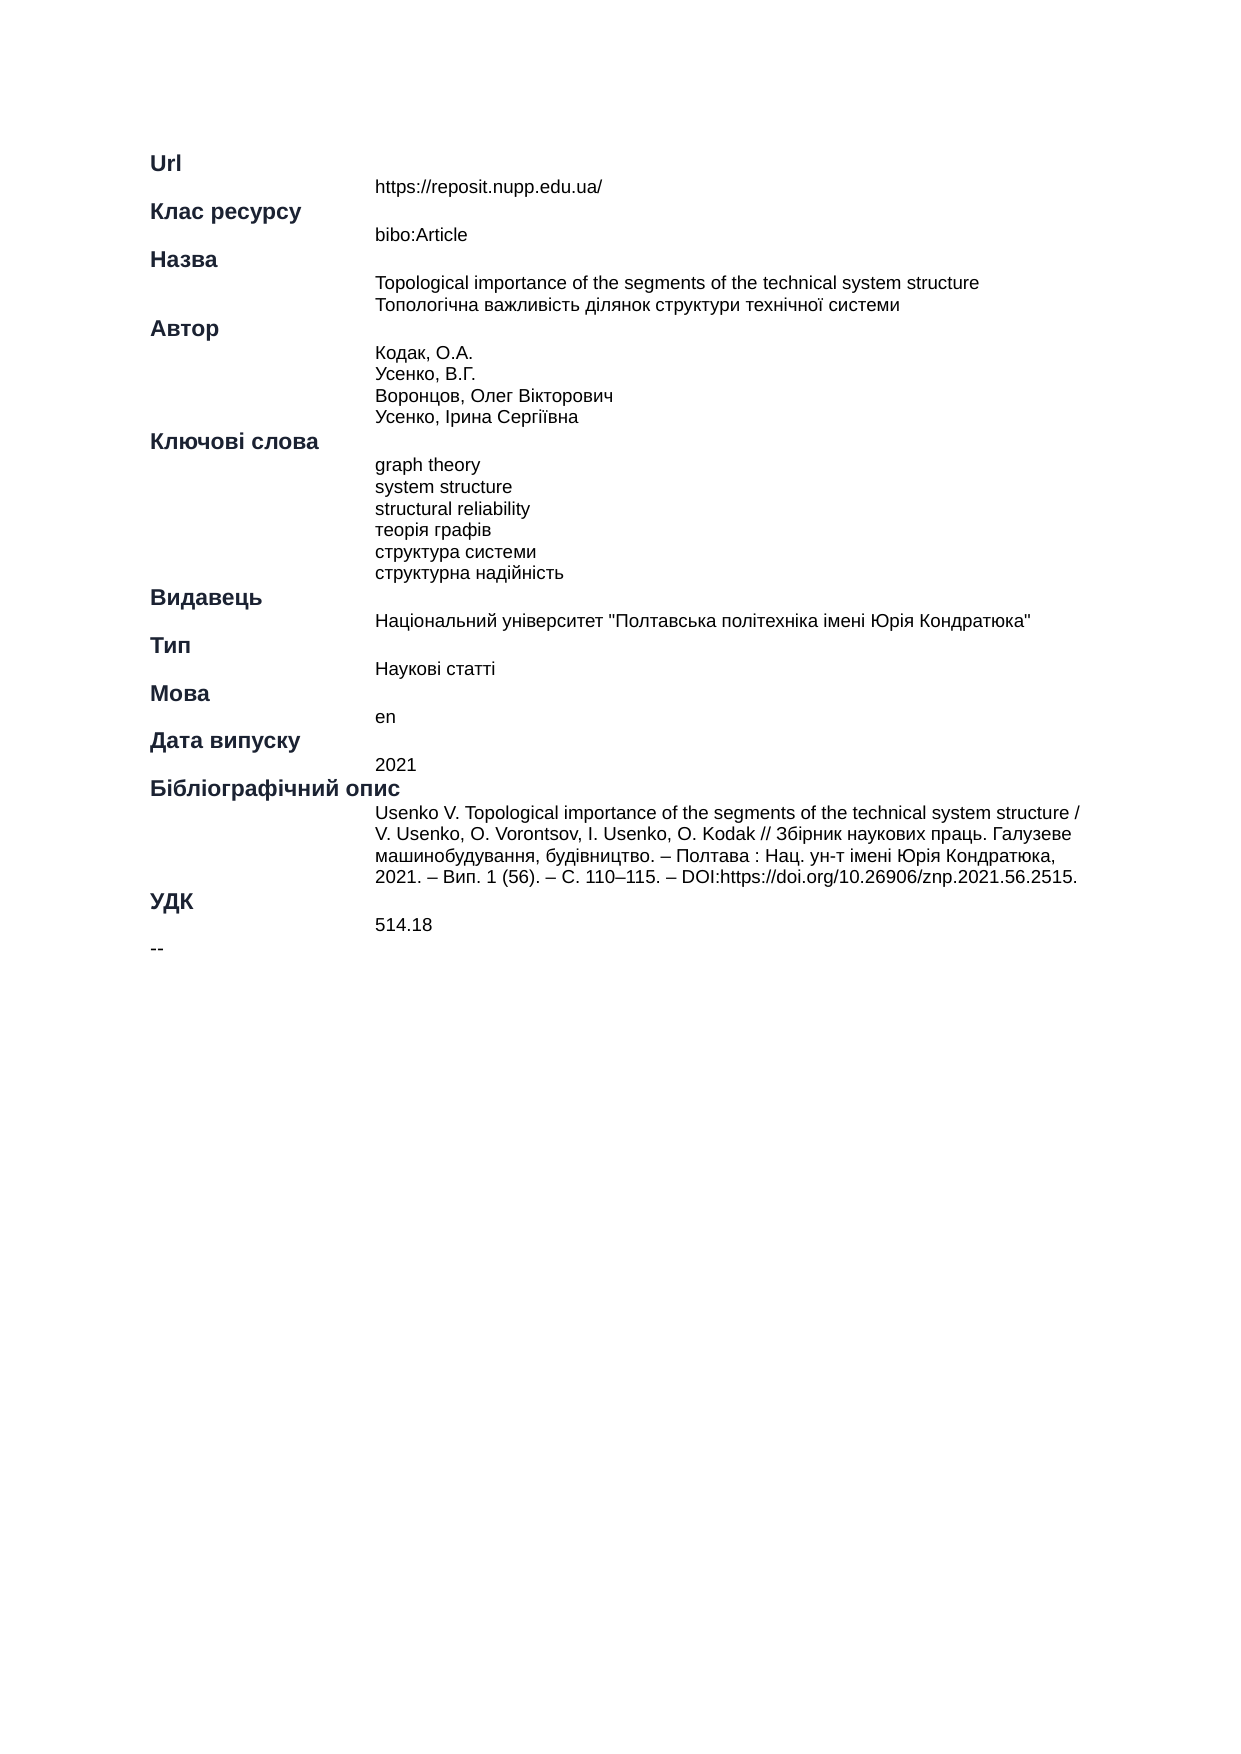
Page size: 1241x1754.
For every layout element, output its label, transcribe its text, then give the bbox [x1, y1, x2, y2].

text structural reliability [375, 497, 1090, 519]
text Тип [150, 632, 1090, 658]
text bibo:Article [375, 224, 1090, 246]
text Usenko V. Topological importance of the segments of the technical system structure / V. Usenko, O. Vorontsov, I. Usenko, O. Kodak // Збірник наукових праць. Галузеве машинобудування, будівництво. – Полтава : Нац. ун-т імені Юрія Кондратюка, 2021. – Вип. 1 (56). – С. 110–115. – DOI:https://doi.org/10.26906/znp.2021.56.2515. [375, 802, 1090, 888]
text 514.18 [375, 914, 1090, 936]
text system structure [375, 476, 1090, 497]
text Усенко, В.Г. [375, 363, 1090, 385]
text Усенко, Ірина Сергіївна [375, 406, 1090, 428]
text en [375, 706, 1090, 727]
text Клас ресурсу [150, 198, 1090, 224]
text Видавець [150, 584, 1090, 610]
text Назва [150, 246, 1090, 272]
text -- [150, 936, 1090, 960]
text Воронцов, Олег Вікторович [375, 385, 1090, 406]
text Topological importance of the segments of the technical system structure [375, 272, 1090, 294]
text 2021 [375, 754, 1090, 775]
text Бібліографічний опис [150, 775, 1090, 802]
text Наукові статті [375, 658, 1090, 679]
text Топологічна важливість ділянок структури технічної системи [375, 294, 1090, 315]
text Дата випуску [150, 727, 1090, 754]
text структура системи [375, 541, 1090, 562]
text Національний університет "Полтавська політехніка імені Юрія Кондратюка" [375, 610, 1090, 632]
text https://reposit.nupp.edu.ua/ [375, 176, 1090, 198]
text Автор [150, 315, 1090, 342]
text graph theory [375, 454, 1090, 476]
text теорія графів [375, 519, 1090, 541]
text Ключові слова [150, 428, 1090, 454]
text структурна надійність [375, 562, 1090, 584]
text Кодак, О.А. [375, 342, 1090, 363]
text УДК [150, 888, 1090, 914]
text Url [150, 150, 1090, 176]
text Мова [150, 679, 1090, 706]
